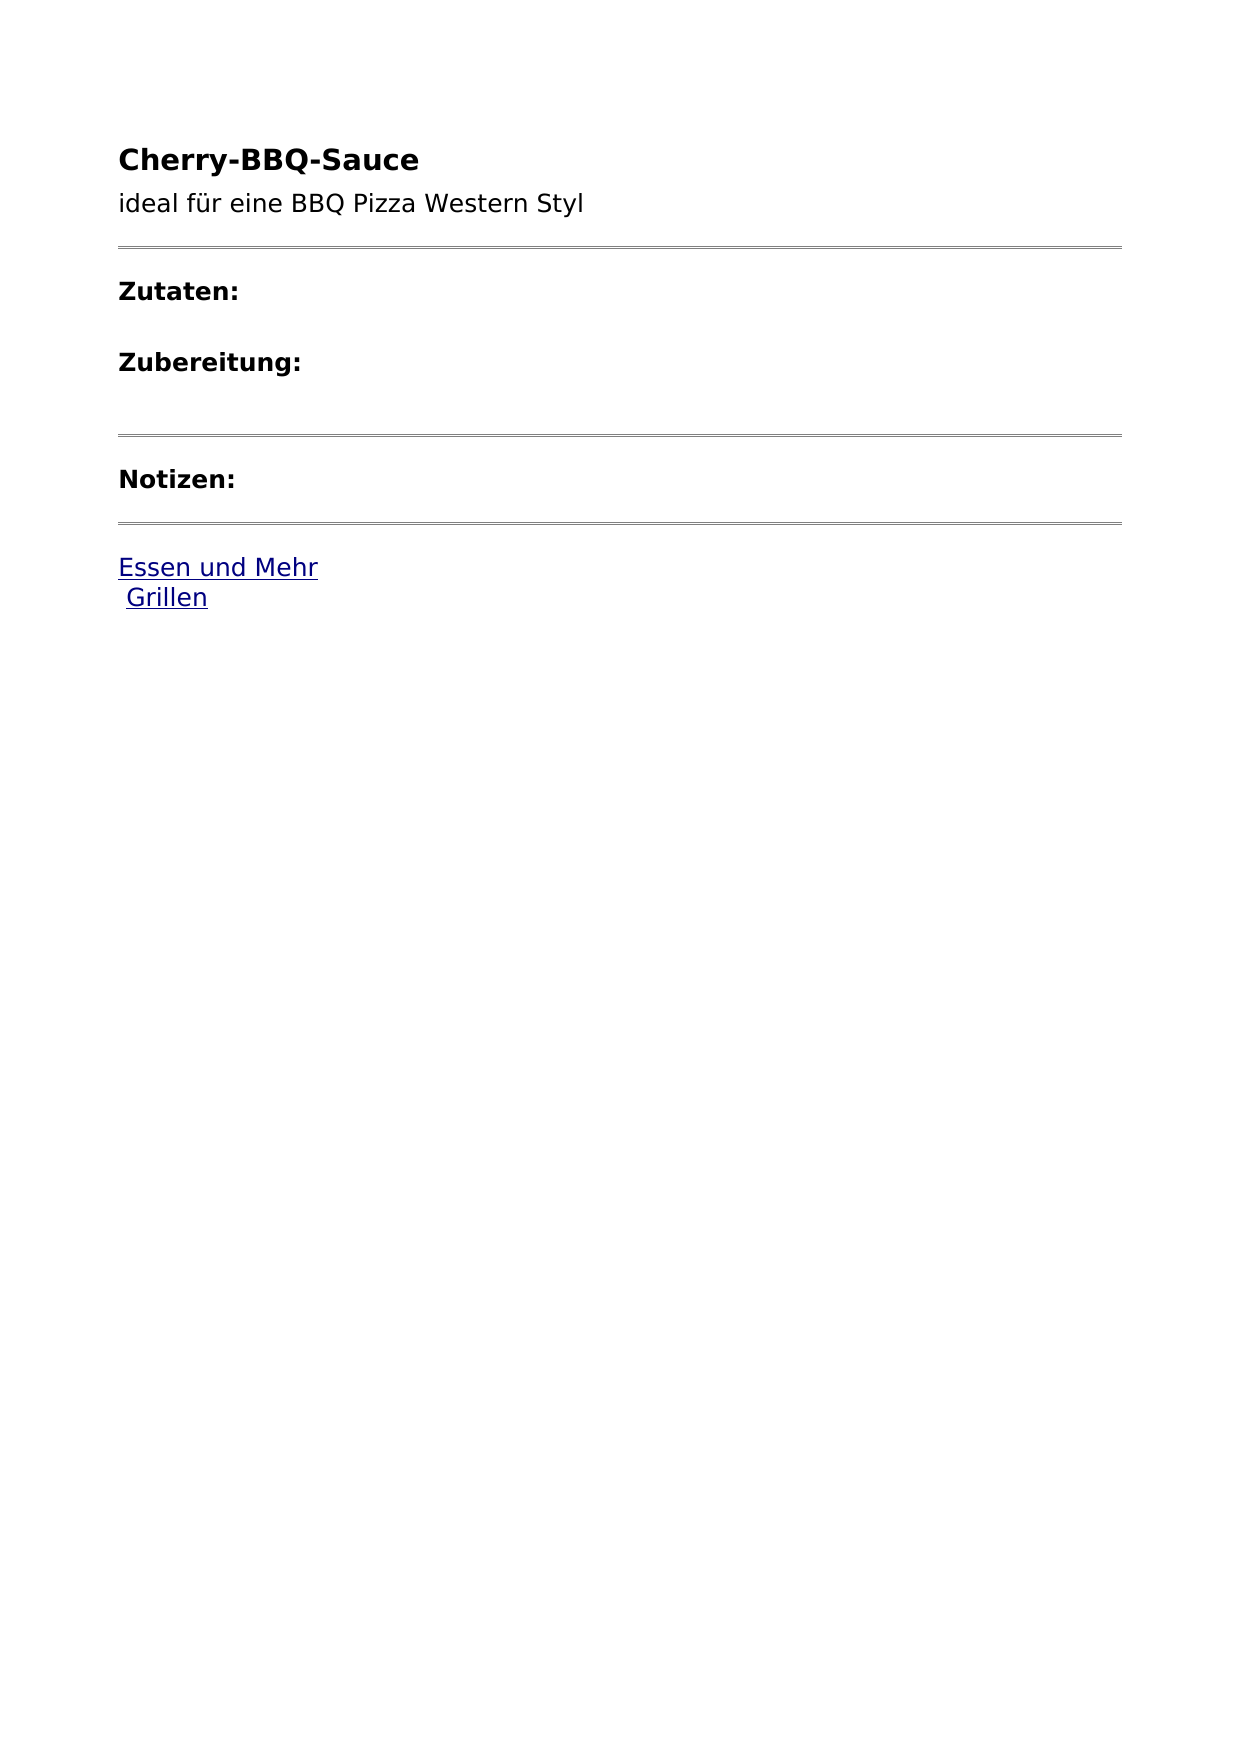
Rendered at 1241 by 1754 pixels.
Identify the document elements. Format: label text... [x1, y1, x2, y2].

text Essen und Mehr Grillen [118, 554, 1122, 612]
text Zutaten: [118, 278, 1122, 336]
text Notizen: [118, 466, 1122, 495]
text ideal für eine BBQ Pizza Western Styl [118, 189, 1122, 219]
text Zubereitung: [118, 348, 1122, 407]
subtitle Cherry-BBQ-Sauce [118, 143, 1122, 177]
